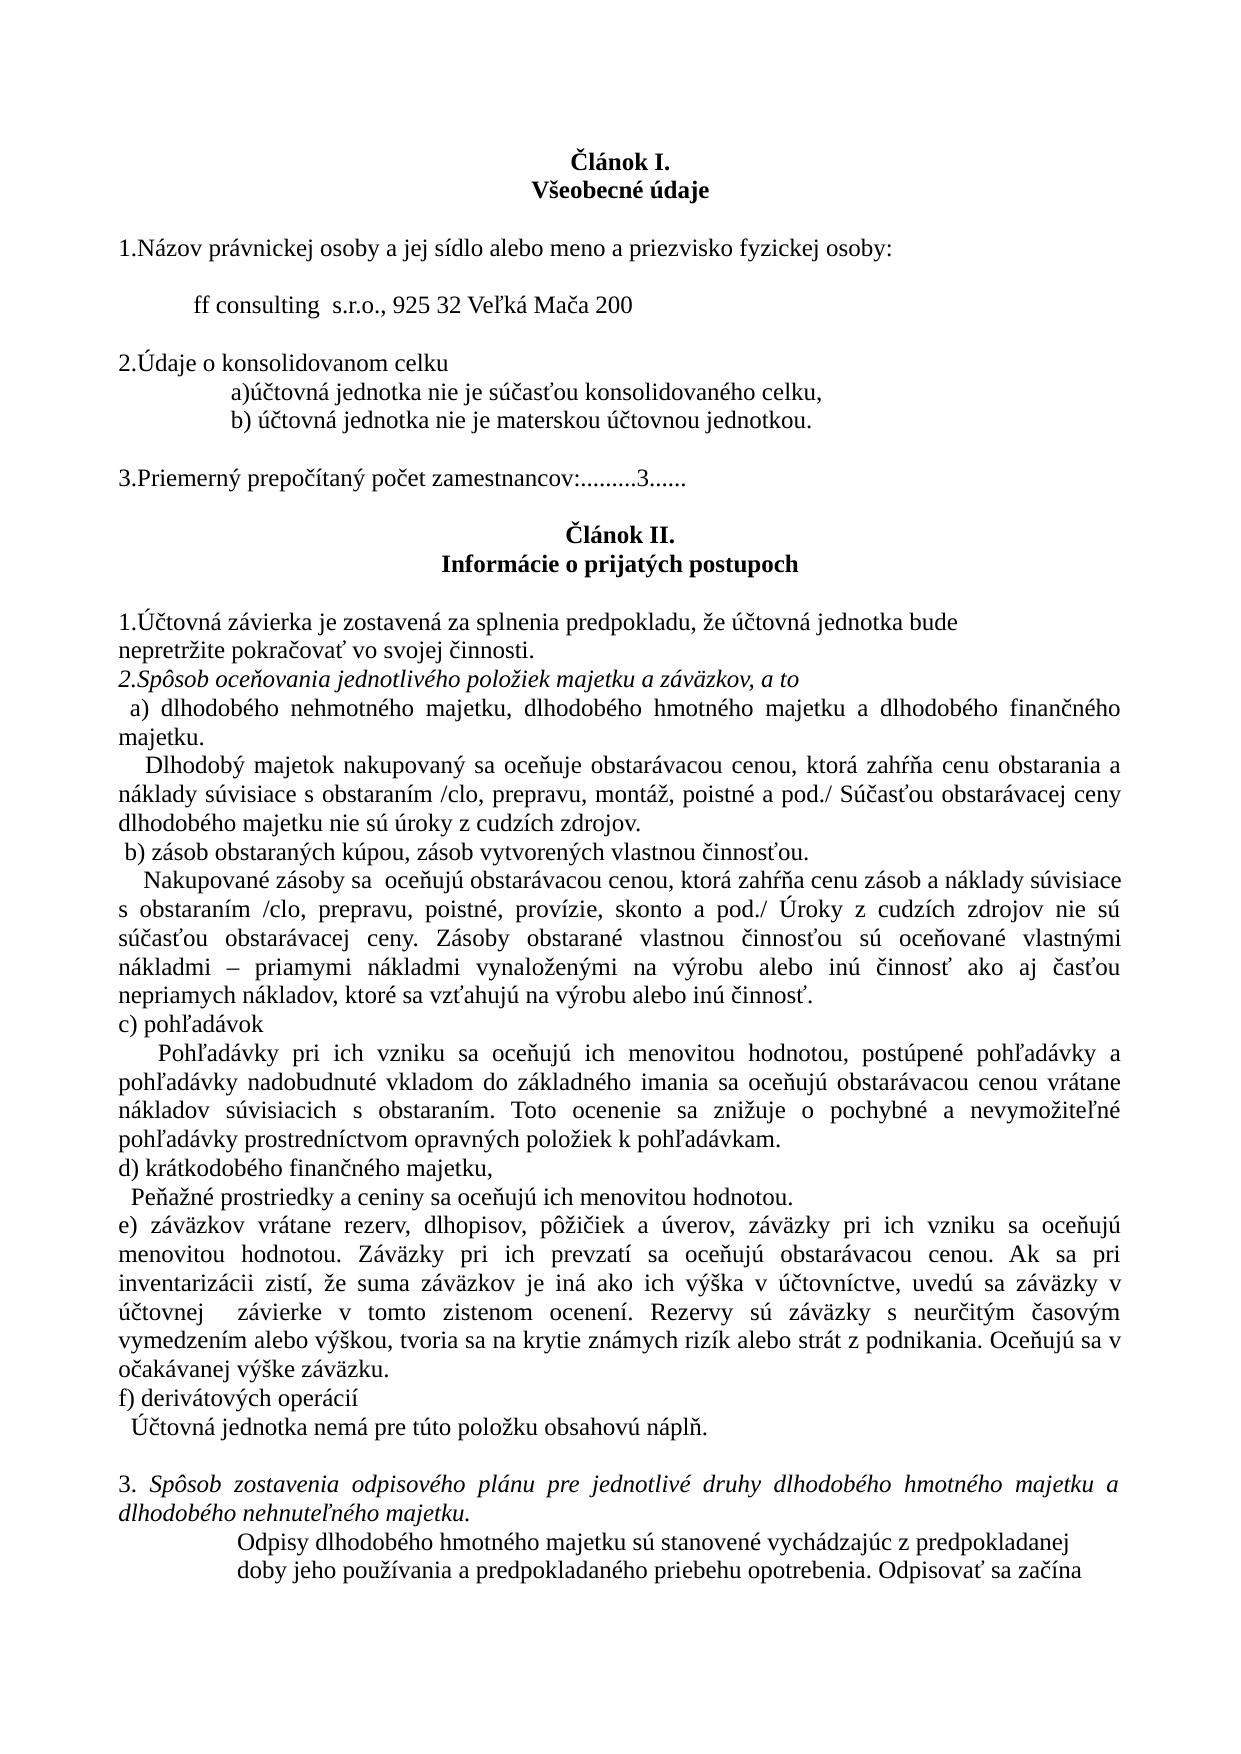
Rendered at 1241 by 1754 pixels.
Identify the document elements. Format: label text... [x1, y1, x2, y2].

text a)účtovná jednotka nie je súčasťou konsolidovaného celku, [118, 377, 1122, 406]
text doby jeho používania a predpokladaného priebehu opotrebenia. Odpisovať sa začína [118, 1556, 1122, 1584]
text f) derivátových operácií [118, 1383, 1122, 1412]
list Spôsob oceňovania jednotlivého položiek majetku a záväzkov, a to [118, 664, 1122, 693]
text Peňažné prostriedky a ceniny sa oceňujú ich menovitou hodnotou. [118, 1182, 1122, 1211]
list Priemerný prepočítaný počet zamestnancov:.........3...... [118, 463, 1122, 492]
list Názov právnickej osoby a jej sídlo alebo meno a priezvisko fyzickej osoby: [118, 233, 1122, 262]
list Účtovná závierka je zostavená za splnenia predpokladu, že účtovná jednotka bude [118, 607, 1122, 636]
text Účtovná jednotka nemá pre túto položku obsahovú náplň. [118, 1412, 1122, 1441]
text e) záväzkov vrátane rezerv, dlhopisov, pôžičiek a úverov, záväzky pri ich vzniku sa oceňujú menovitou hodnotou. Záväzky pri ich prevzatí sa oceňujú obstarávacou cenou. Ak sa pri inventarizácii zistí, že suma záväzkov je iná ako ich výška v účtovníctve, uvedú sa záväzky v účtovnej závierke v tomto zistenom ocenení. Rezervy sú záväzky s neurčitým časovým vymedzením alebo výškou, tvoria sa na krytie známych rizík alebo strát z podnikania. Oceňujú sa v očakávanej výške záväzku. [118, 1211, 1122, 1383]
text b) účtovná jednotka nie je materskou účtovnou jednotkou. [118, 406, 1122, 434]
text Nakupované zásoby sa oceňujú obstarávacou cenou, ktorá zahŕňa cenu zásob a náklady súvisiace s obstaraním /clo, prepravu, poistné, provízie, skonto a pod./ Úroky z cudzích zdrojov nie sú súčasťou obstarávacej ceny. Zásoby obstarané vlastnou činnosťou sú oceňované vlastnými nákladmi – priamymi nákladmi vynaloženými na výrobu alebo inú činnosť ako aj časťou nepriamych nákladov, ktoré sa vzťahujú na výrobu alebo inú činnosť. [118, 866, 1122, 1009]
text nepretržite pokračovať vo svojej činnosti. [118, 636, 1122, 664]
text d) krátkodobého finančného majetku, [118, 1153, 1122, 1182]
text Informácie o prijatých postupoch [118, 549, 1122, 578]
text Článok I. [118, 147, 1122, 176]
text Pohľadávky pri ich vzniku sa oceňujú ich menovitou hodnotou, postúpené pohľadávky a pohľadávky nadobudnuté vkladom do základného imania sa oceňujú obstarávacou cenou vrátane nákladov súvisiacich s obstaraním. Toto ocenenie sa znižuje o pochybné a nevymožiteľné pohľadávky prostredníctvom opravných položiek k pohľadávkam. [118, 1038, 1122, 1153]
text 3. Spôsob zostavenia odpisového plánu pre jednotlivé druhy dlhodobého hmotného majetku a dlhodobého nehnuteľného majetku. [118, 1469, 1122, 1527]
text a) dlhodobého nehmotného majetku, dlhodobého hmotného majetku a dlhodobého finančného majetku. [118, 693, 1122, 751]
text Všeobecné údaje [118, 176, 1122, 204]
text b) zásob obstaraných kúpou, zásob vytvorených vlastnou činnosťou. [118, 837, 1122, 866]
text Odpisy dlhodobého hmotného majetku sú stanovené vychádzajúc z predpokladanej [118, 1527, 1122, 1556]
text Dlhodobý majetok nakupovaný sa oceňuje obstarávacou cenou, ktorá zahŕňa cenu obstarania a náklady súvisiace s obstaraním /clo, prepravu, montáž, poistné a pod./ Súčasťou obstarávacej ceny dlhodobého majetku nie sú úroky z cudzích zdrojov. [118, 751, 1122, 837]
text Článok II. [118, 521, 1122, 549]
list Údaje o konsolidovanom celku [118, 348, 1122, 377]
text c) pohľadávok [118, 1009, 1122, 1038]
text ff consulting s.r.o., 925 32 Veľká Mača 200 [118, 291, 1122, 319]
